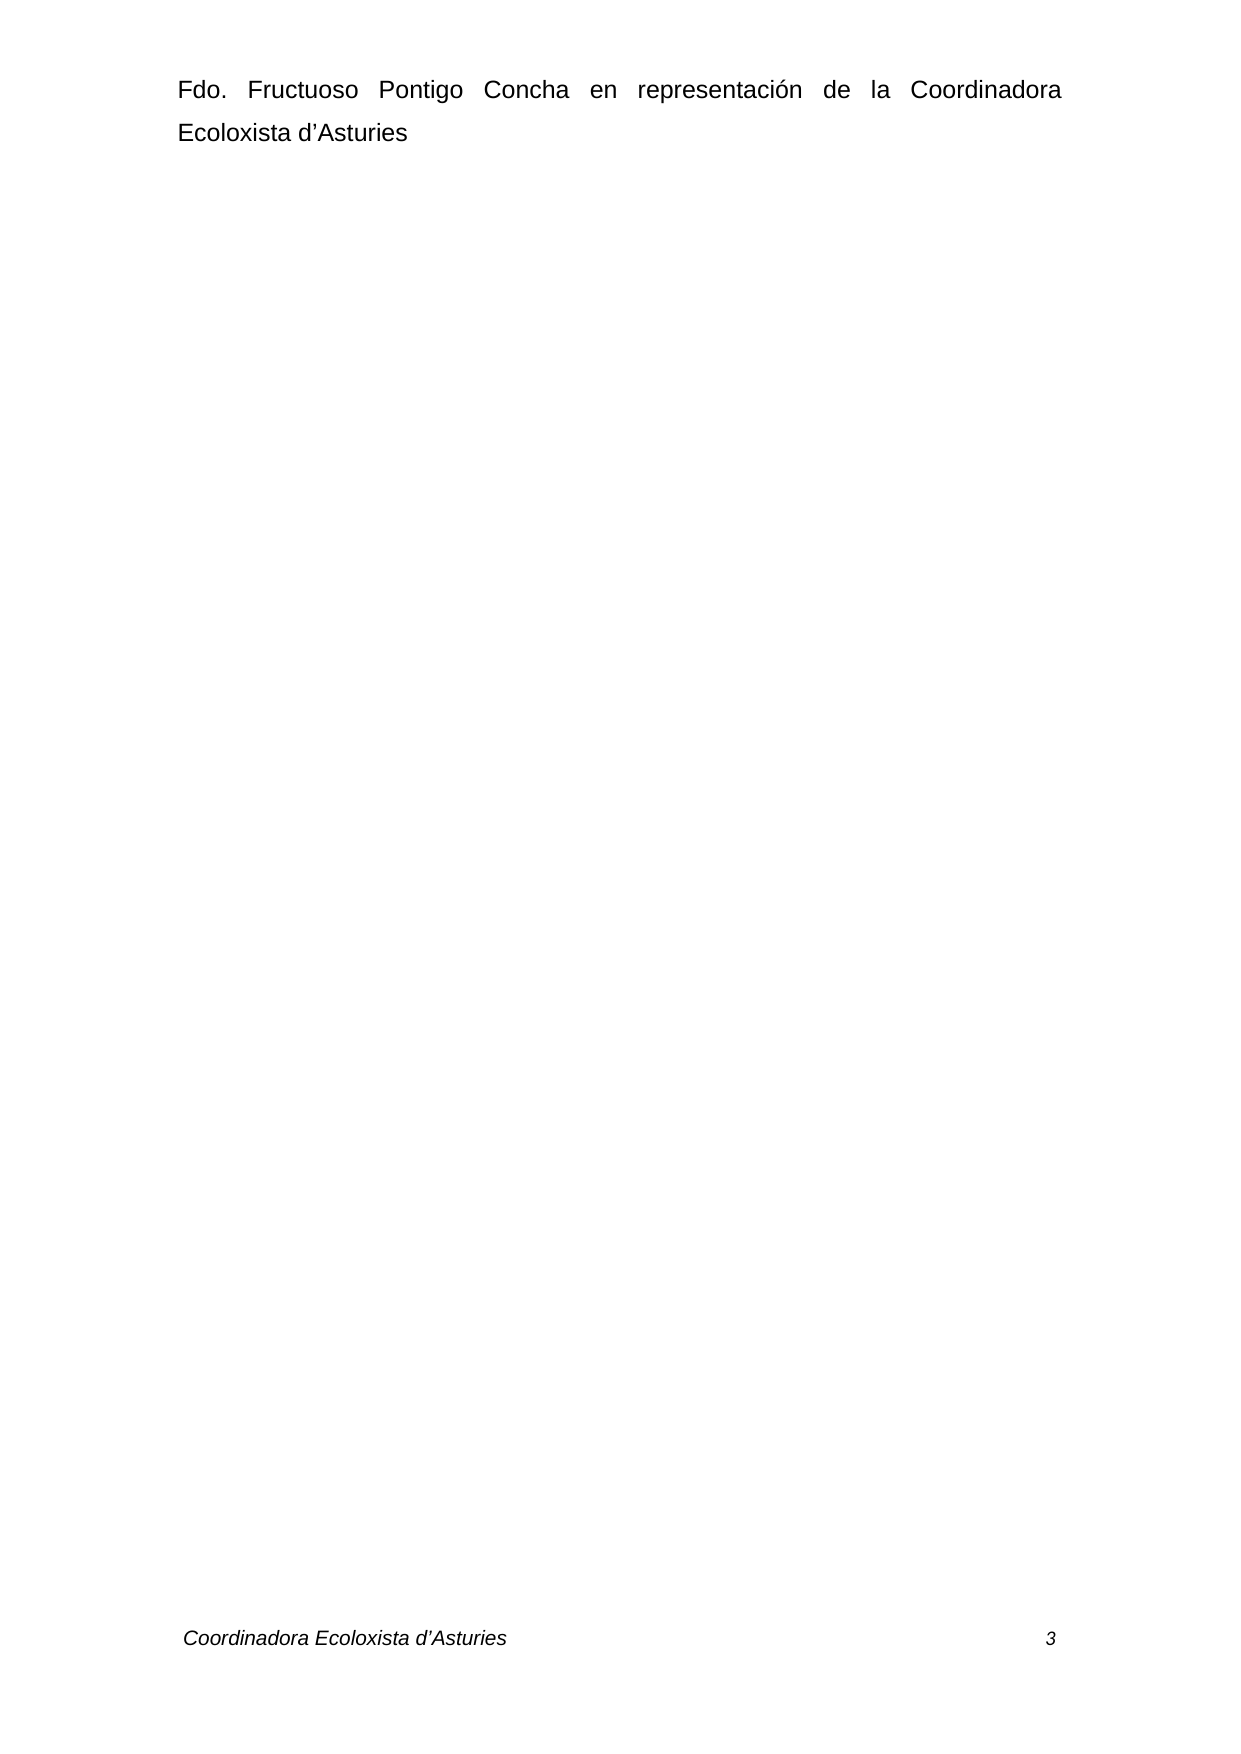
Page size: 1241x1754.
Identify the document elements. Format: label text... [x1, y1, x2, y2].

text Fdo. Fructuoso Pontigo Concha en representación de la Coordinadora Ecoloxista d’Asturies [177, 75, 1063, 147]
